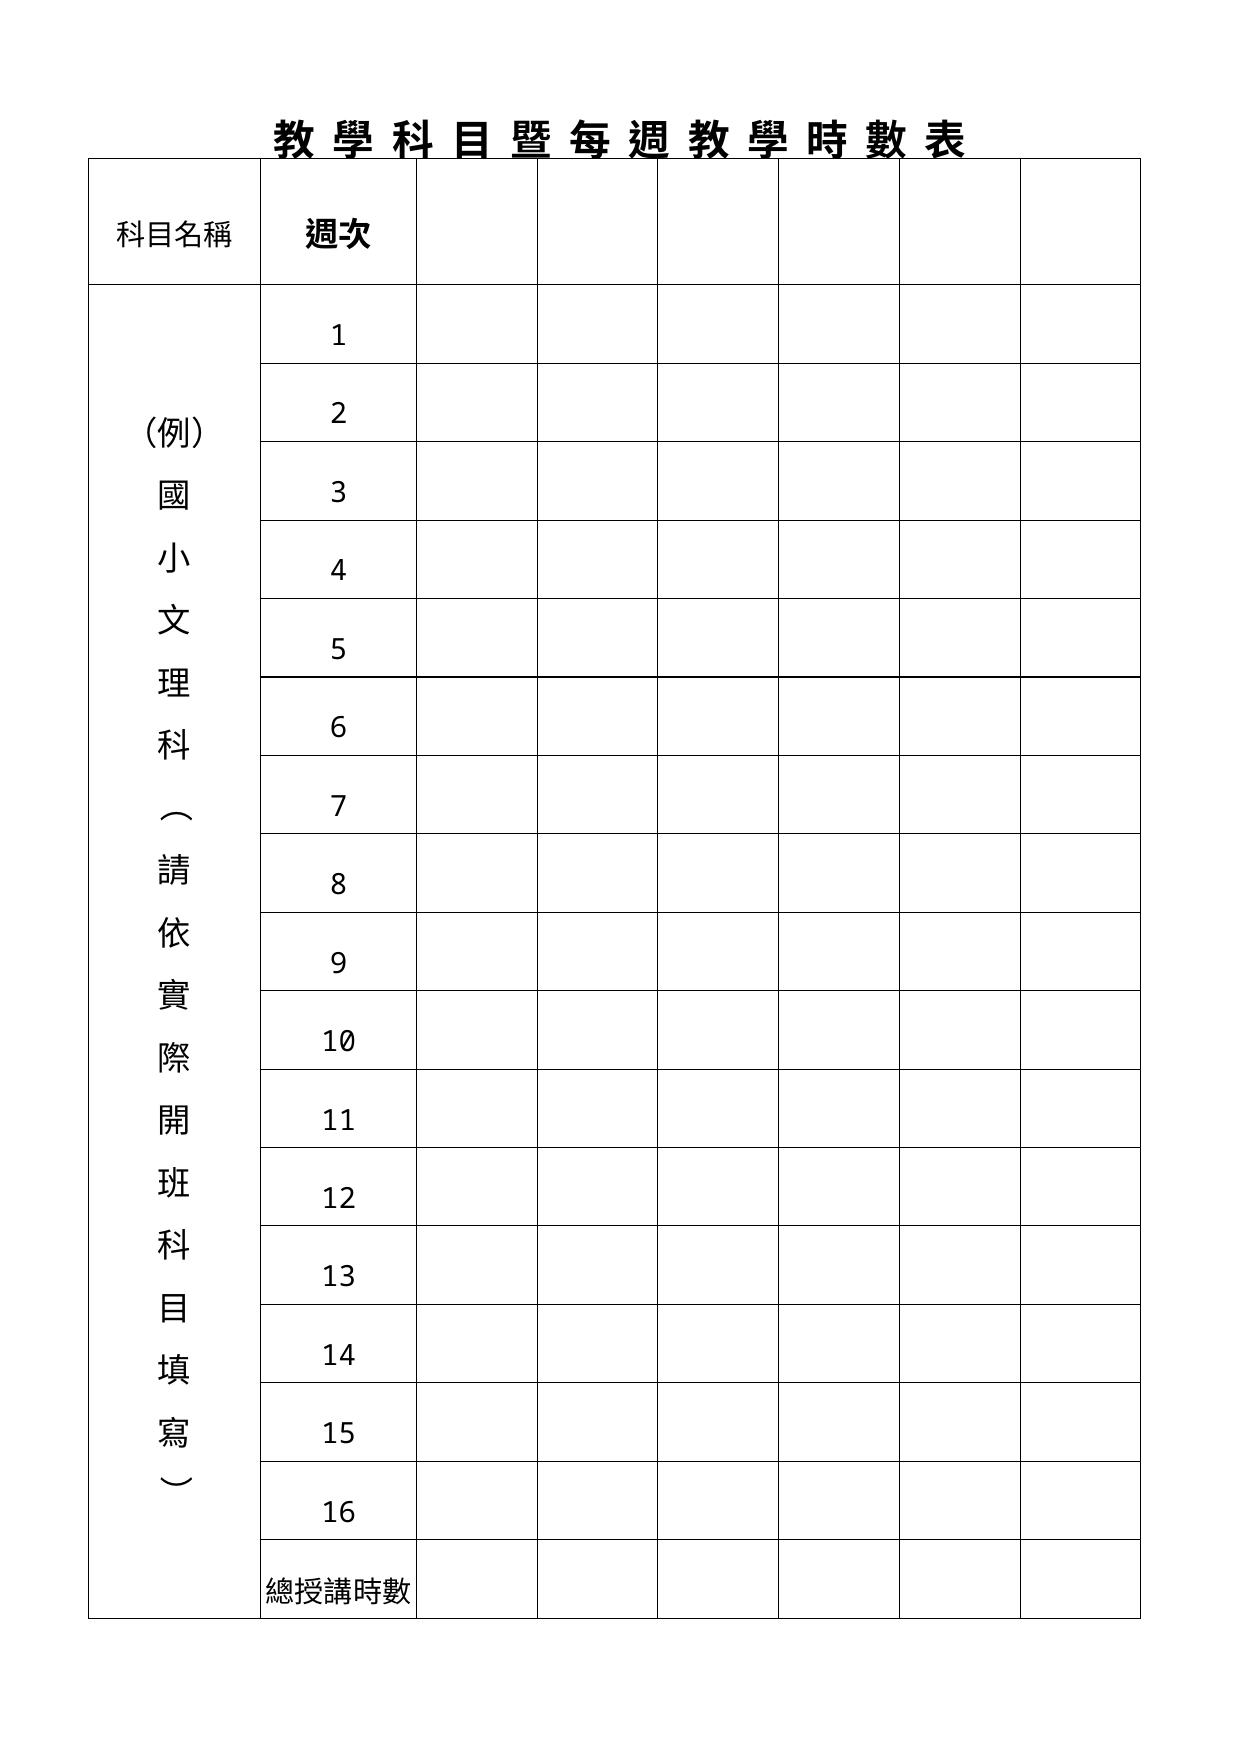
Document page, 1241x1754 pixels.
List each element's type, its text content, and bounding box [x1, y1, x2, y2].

table_cell 8 [261, 834, 416, 912]
table_cell [779, 1305, 899, 1382]
table_header [417, 159, 537, 284]
table_cell [900, 1070, 1020, 1147]
table_cell [417, 991, 537, 1068]
table_cell [900, 364, 1020, 441]
table_cell [779, 285, 899, 363]
table_header 週次 [261, 159, 416, 284]
table_header [900, 159, 1020, 284]
table_cell [658, 1070, 778, 1147]
table_cell [538, 834, 657, 912]
table_cell 4 [261, 521, 416, 598]
table_cell [417, 364, 537, 441]
table_cell [779, 1462, 899, 1539]
table_cell [538, 1305, 657, 1382]
table_cell [1021, 1462, 1140, 1539]
table_cell [900, 756, 1020, 833]
table_cell [417, 1148, 537, 1225]
table_cell [900, 1148, 1020, 1225]
table_cell 14 [261, 1305, 416, 1382]
table_cell [417, 1383, 537, 1461]
table_cell [1021, 991, 1140, 1068]
table_cell [1021, 756, 1140, 833]
table_cell [779, 1540, 899, 1618]
table_cell [779, 1148, 899, 1225]
table_cell [779, 913, 899, 990]
table_cell [779, 1383, 899, 1461]
table_cell [779, 364, 899, 441]
table_cell [658, 285, 778, 363]
table_header [779, 159, 899, 284]
table_cell 12 [261, 1148, 416, 1225]
table_cell [538, 1070, 657, 1147]
table_cell [658, 1226, 778, 1304]
table_cell [1021, 913, 1140, 990]
table_cell 2 [261, 364, 416, 441]
table_header [1021, 159, 1140, 284]
table_header 科目名稱 [89, 159, 260, 284]
table_cell [658, 991, 778, 1068]
table_cell [538, 285, 657, 363]
table_cell [779, 1226, 899, 1304]
table_cell [1021, 1148, 1140, 1225]
table_cell [1021, 1305, 1140, 1382]
text 教學科目暨每週教學時數表 [89, 96, 1152, 158]
table_cell [779, 678, 899, 755]
table_cell [538, 1148, 657, 1225]
table_cell [1021, 1383, 1140, 1461]
table_cell [538, 364, 657, 441]
table_cell [900, 991, 1020, 1068]
table_cell [900, 599, 1020, 676]
table_cell [1021, 1226, 1140, 1304]
table_cell [538, 1540, 657, 1618]
table_cell [658, 364, 778, 441]
table_cell [779, 834, 899, 912]
table_cell 10 [261, 991, 416, 1068]
table_cell [658, 442, 778, 519]
table_cell [417, 1226, 537, 1304]
table_cell [658, 1305, 778, 1382]
table_cell [538, 442, 657, 519]
table_cell [900, 1226, 1020, 1304]
table_cell [900, 1383, 1020, 1461]
table_cell [1021, 285, 1140, 363]
table_cell [538, 1462, 657, 1539]
table_cell [417, 442, 537, 519]
table_cell [900, 521, 1020, 598]
table_cell [779, 442, 899, 519]
table_cell [538, 599, 657, 676]
table_cell 3 [261, 442, 416, 519]
table_cell （例） 國 小 文 理 科 ） 請 依 實 際 開 班 科 目 填 寫 （ [89, 285, 260, 1618]
table_cell [658, 678, 778, 755]
table_cell [417, 834, 537, 912]
table_cell [538, 1383, 657, 1461]
table_cell [658, 913, 778, 990]
table_cell 13 [261, 1226, 416, 1304]
table_cell [1021, 678, 1140, 755]
table_cell [900, 678, 1020, 755]
table_cell [779, 521, 899, 598]
table_cell [417, 521, 537, 598]
table_cell [1021, 364, 1140, 441]
table_cell 16 [261, 1462, 416, 1539]
table_cell [538, 678, 657, 755]
table_cell [1021, 1540, 1140, 1618]
table_cell [779, 991, 899, 1068]
table_cell [900, 1540, 1020, 1618]
table_cell [900, 1305, 1020, 1382]
table_cell [1021, 521, 1140, 598]
table_cell [538, 913, 657, 990]
table_cell 11 [261, 1070, 416, 1147]
table_cell [417, 756, 537, 833]
table_cell [417, 913, 537, 990]
table_header [658, 159, 778, 284]
table_cell 7 [261, 756, 416, 833]
table_cell 9 [261, 913, 416, 990]
table_cell 15 [261, 1383, 416, 1461]
table_cell [900, 834, 1020, 912]
table_cell [538, 521, 657, 598]
table_cell [658, 1540, 778, 1618]
table_cell [900, 285, 1020, 363]
table_cell [900, 913, 1020, 990]
table_cell 5 [261, 599, 416, 676]
table_cell [417, 678, 537, 755]
table_cell [417, 285, 537, 363]
table_cell [417, 1540, 537, 1618]
table_cell [779, 1070, 899, 1147]
table_cell [1021, 1070, 1140, 1147]
table_cell [658, 756, 778, 833]
table_cell [417, 1070, 537, 1147]
table_cell [658, 834, 778, 912]
table_cell [417, 1462, 537, 1539]
table_cell [779, 756, 899, 833]
table_cell [900, 442, 1020, 519]
table_cell [658, 1148, 778, 1225]
table_header [538, 159, 657, 284]
table_cell [538, 756, 657, 833]
table_cell [779, 599, 899, 676]
table_cell 總授講時數 [261, 1540, 416, 1618]
table_cell [1021, 834, 1140, 912]
table_cell [900, 1462, 1020, 1539]
table_cell [538, 991, 657, 1068]
table_cell [658, 521, 778, 598]
table_cell [658, 599, 778, 676]
table_cell [417, 599, 537, 676]
table_cell 6 [261, 678, 416, 755]
table_cell [1021, 442, 1140, 519]
table_cell [417, 1305, 537, 1382]
table_cell [658, 1462, 778, 1539]
table_cell [658, 1383, 778, 1461]
table_cell [1021, 599, 1140, 676]
table_cell [538, 1226, 657, 1304]
table_cell 1 [261, 285, 416, 363]
